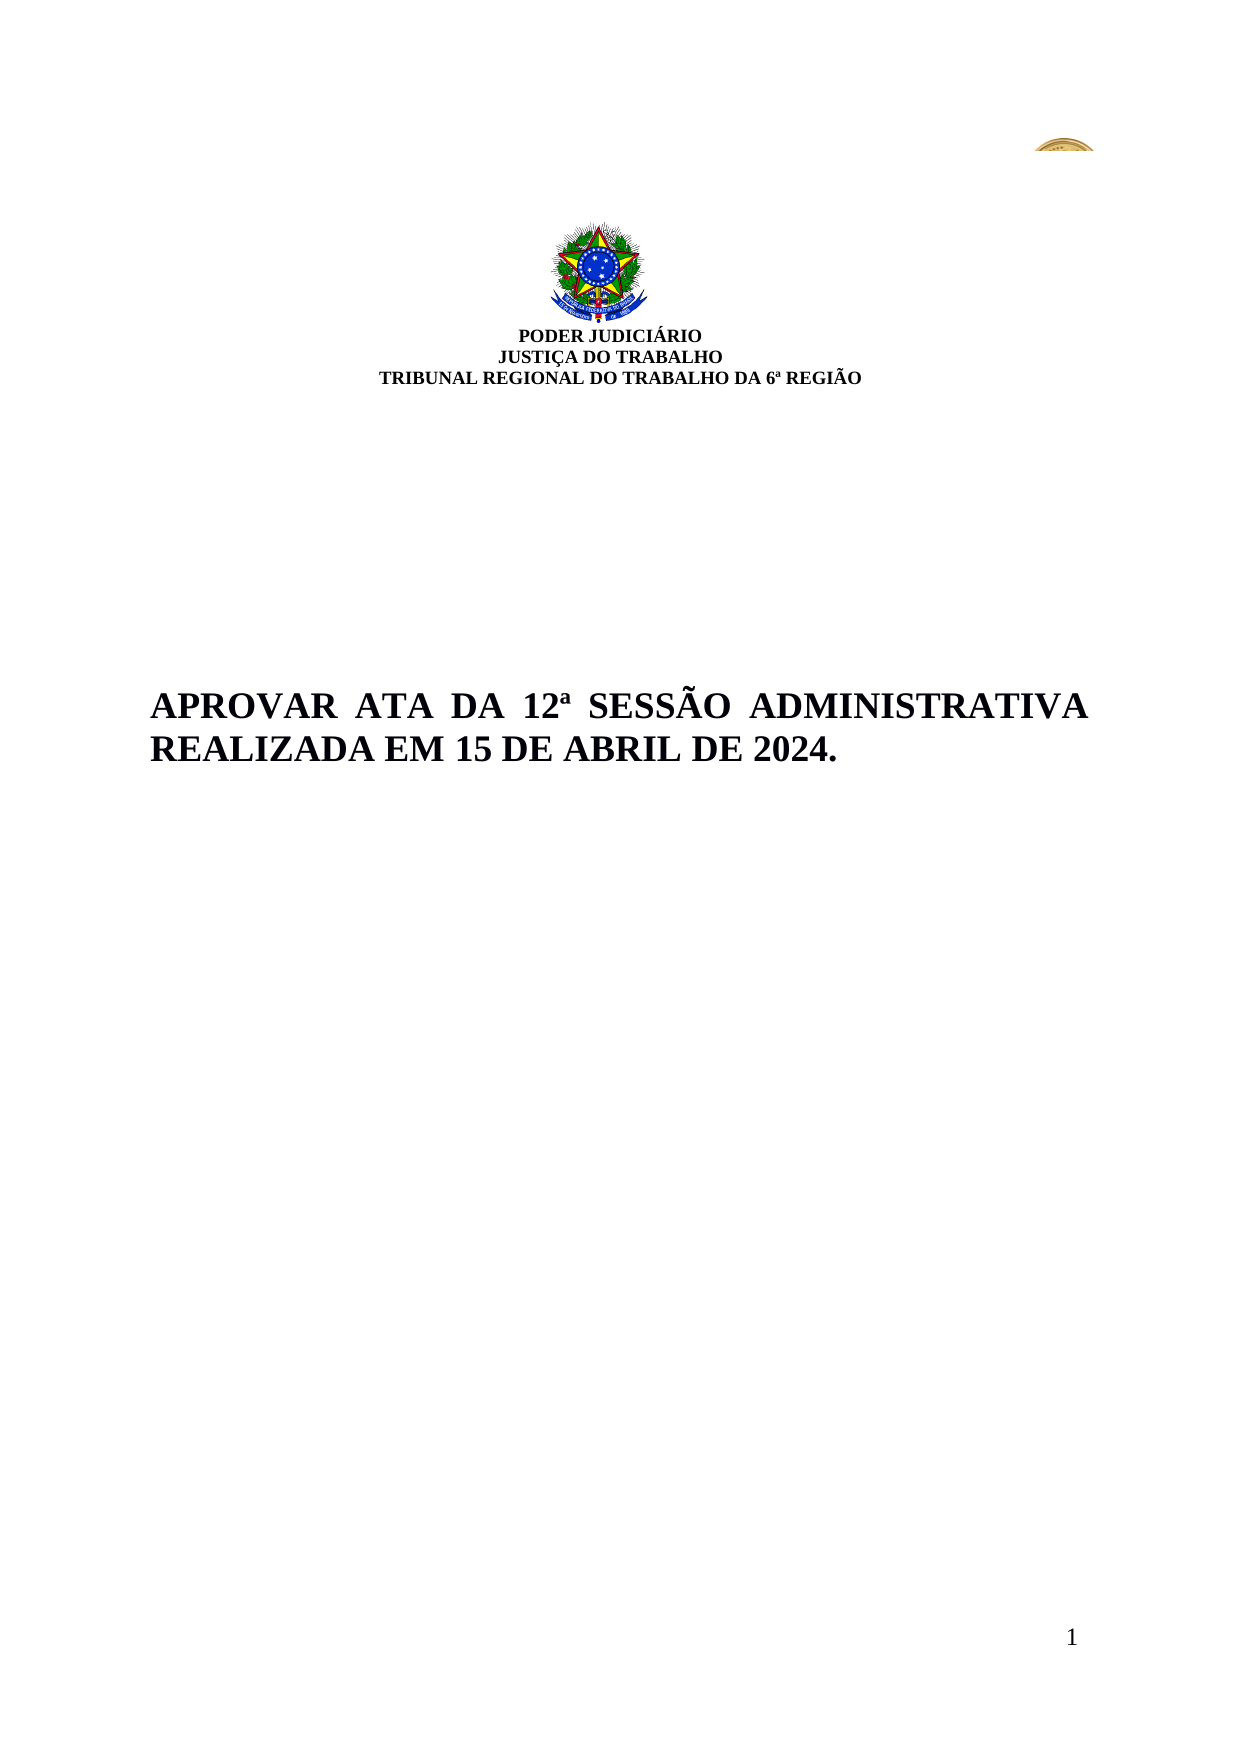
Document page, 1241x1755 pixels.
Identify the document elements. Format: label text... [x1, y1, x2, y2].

text APROVAR ATA DA 12ª SESSÃO ADMINISTRATIVA REALIZADA EM 15 DE ABRIL DE 2024. [150, 683, 1103, 769]
